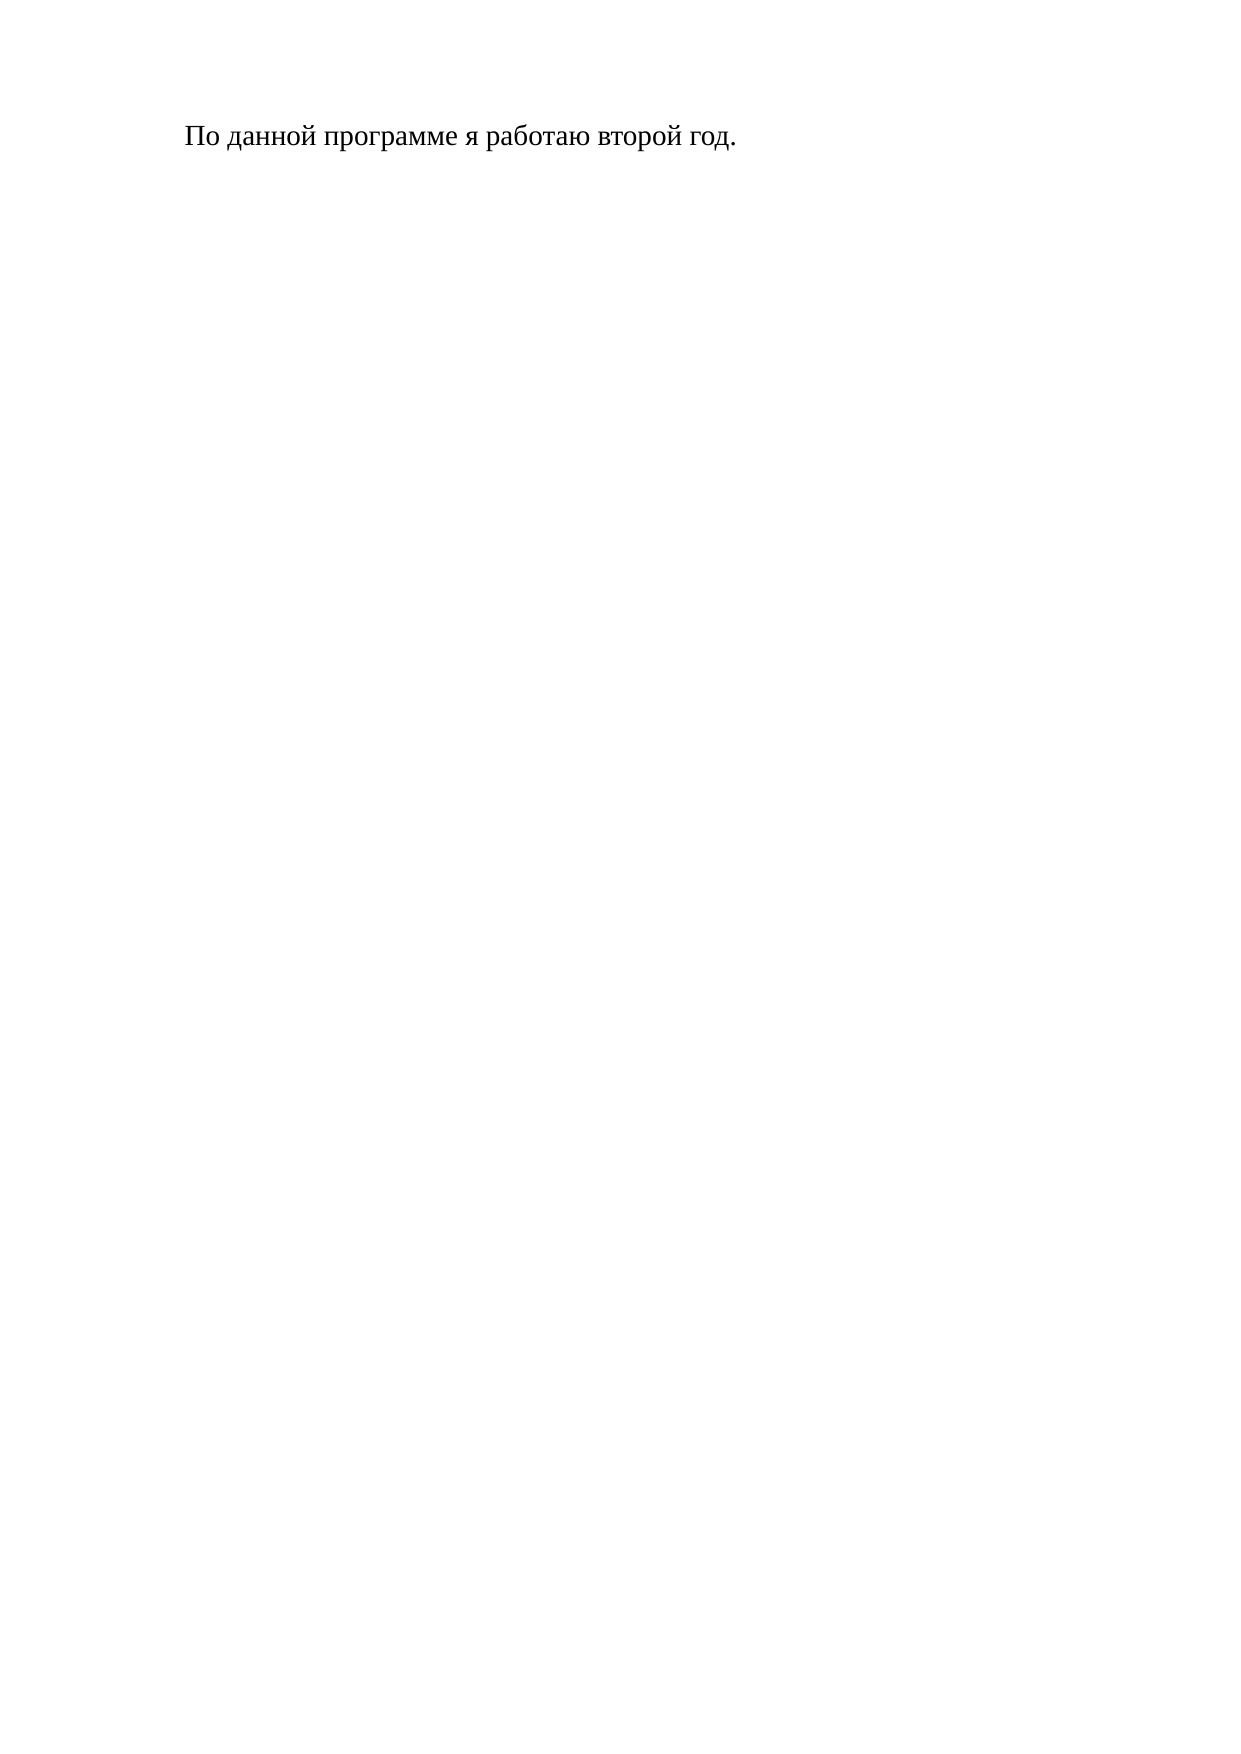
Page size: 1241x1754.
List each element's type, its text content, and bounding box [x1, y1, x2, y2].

text По данной программе я работаю второй год. [184, 118, 1122, 152]
